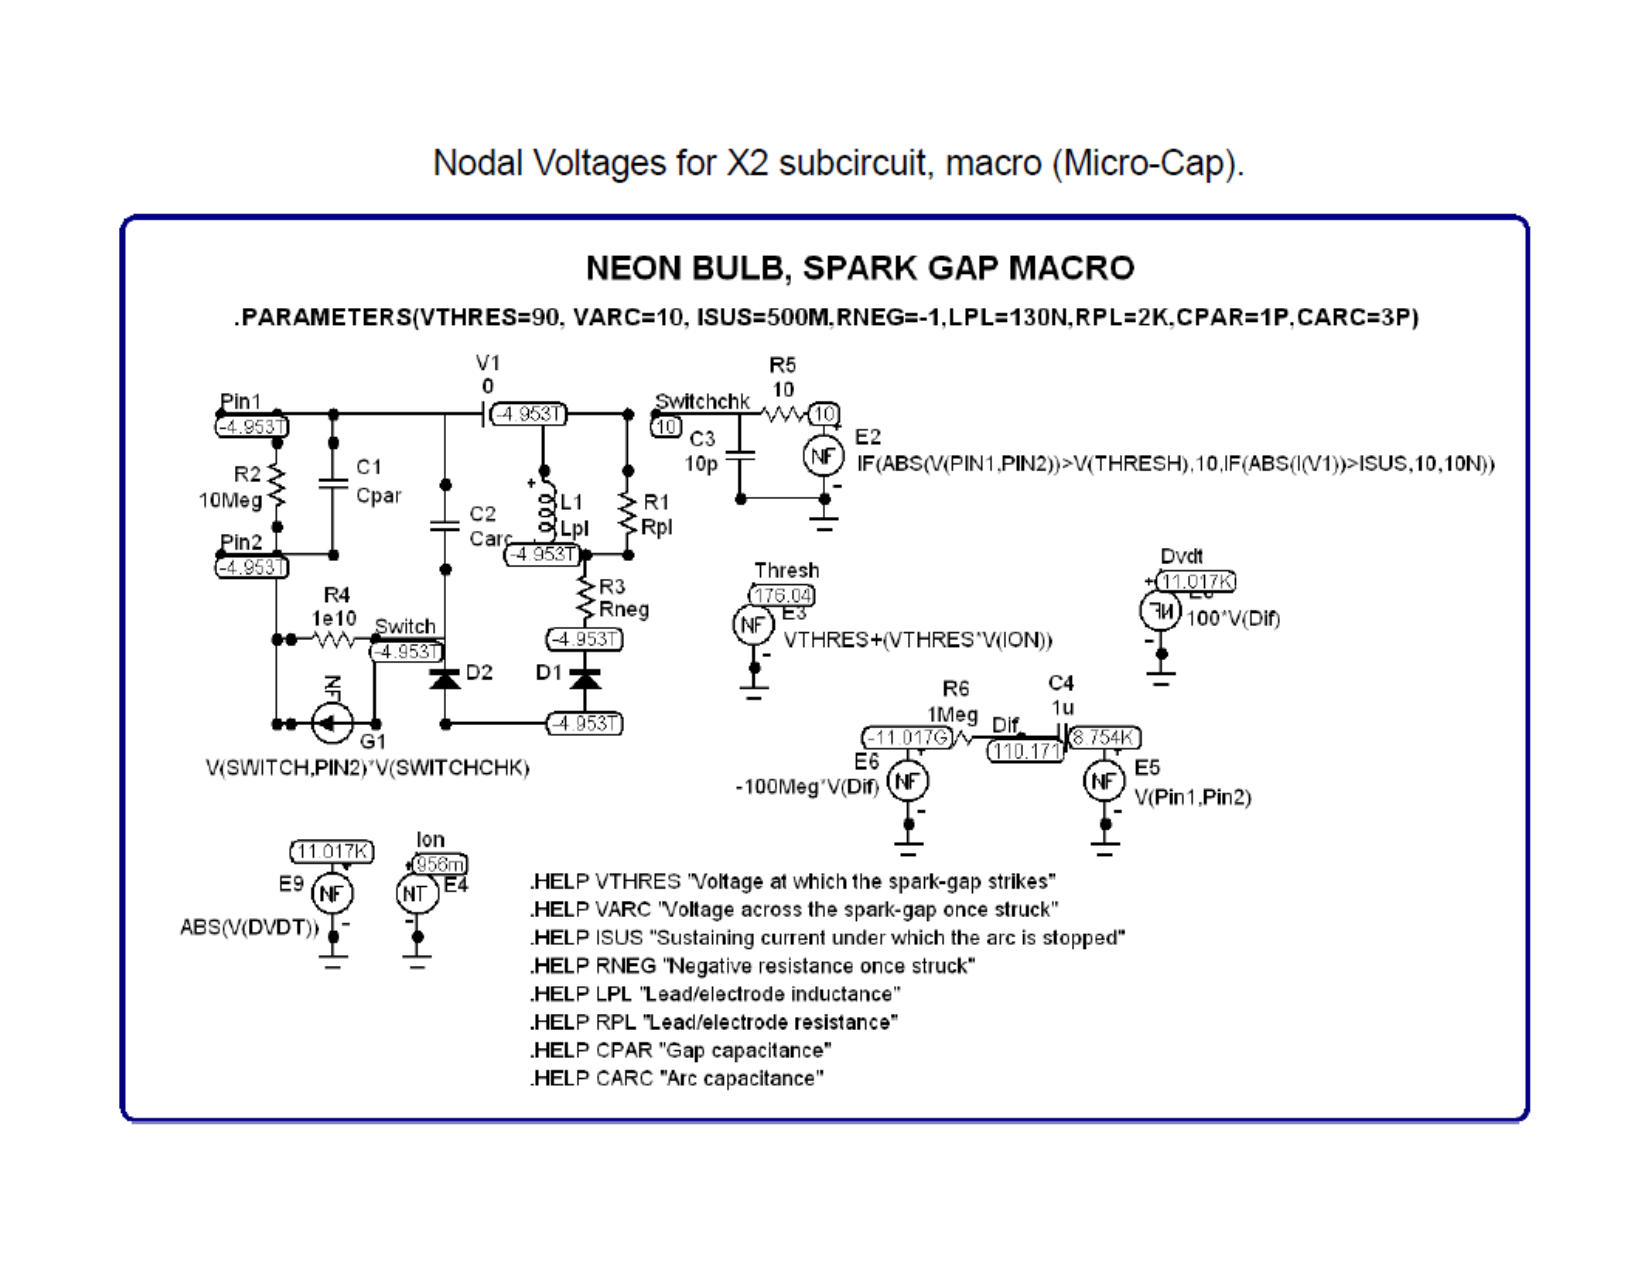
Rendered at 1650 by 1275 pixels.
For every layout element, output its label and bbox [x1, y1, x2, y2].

picture [118, 146, 1532, 1126]
